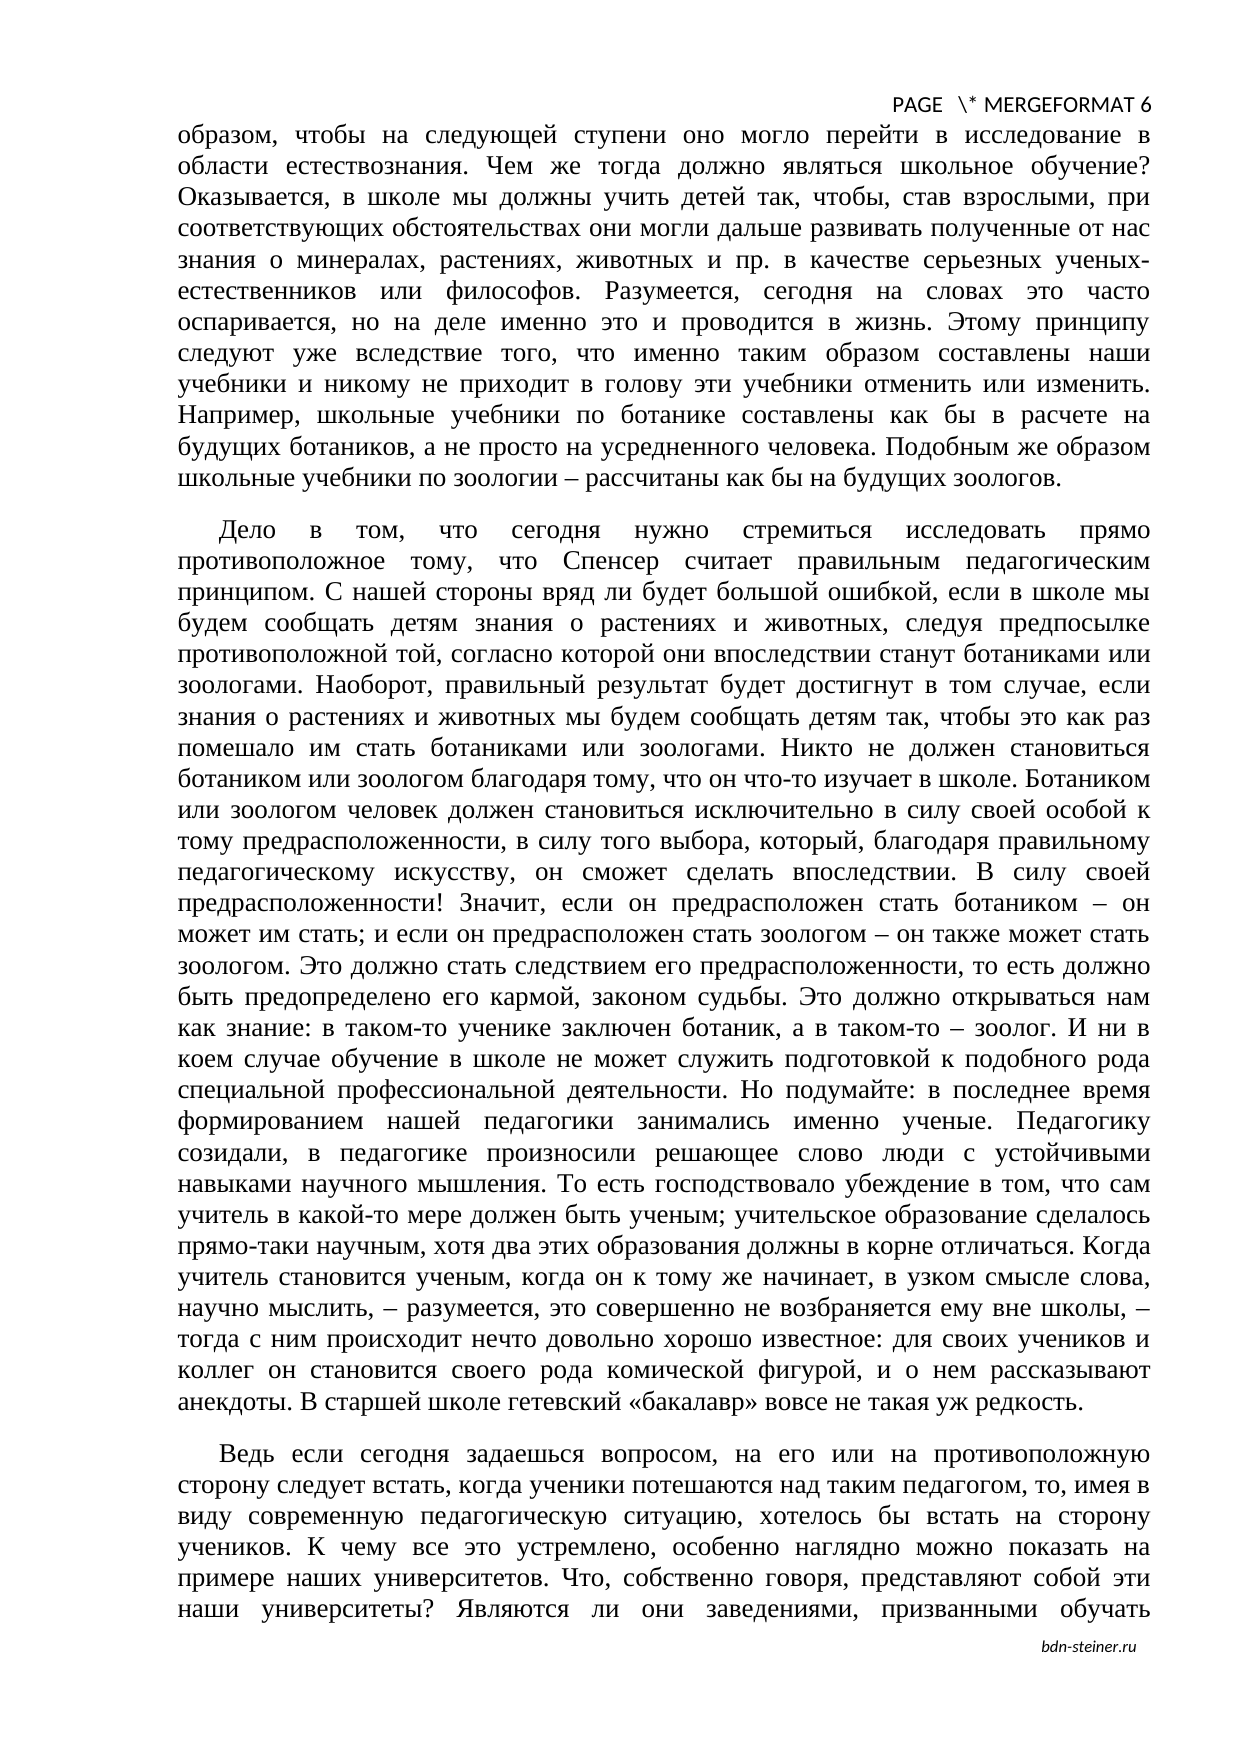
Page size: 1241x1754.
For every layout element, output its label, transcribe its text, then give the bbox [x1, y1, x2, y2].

text Дело в том, что сегодня нужно стремиться исследовать прямо противоположное тому, что Спенсер считает правильным педагогическим принципом. С нашей стороны вряд ли будет большой ошибкой, если в школе мы будем сообщать детям знания о растениях и животных, следуя предпосылке противоположной той, согласно которой они впоследствии станут ботаниками или зоологами. Наоборот, правильный результат будет достигнут в том случае, если знания о растениях и животных мы будем сообщать детям так, чтобы это как раз помешало им стать ботаниками или зоологами. Никто не должен становиться ботаником или зоологом благодаря тому, что он что-то изучает в школе. Ботаником или зоологом человек должен становиться исключительно в силу своей особой к тому предрасположенности, в силу того выбора, который, благодаря правильному педагогическому искусству, он сможет сделать впоследствии. В силу своей предрасположенности! Значит, если он предрасположен стать ботаником – он может им стать; и если он предрасположен стать зоологом – он также может стать зоологом. Это должно стать следствием его предрасположенности, то есть должно быть предопределено его кармой, законом судьбы. Это должно открываться нам как знание: в таком-то ученике заключен ботаник, а в таком-то – зоолог. И ни в коем случае обучение в школе не может служить подготовкой к подобного рода специальной профессиональной деятельности. Но подумайте: в последнее время формированием нашей педагогики занимались именно ученые. Педагогику созидали, в педагогике произносили решающее слово люди с устойчивыми навыками научного мышления. То есть господствовало убеждение в том, что сам учитель в какой-то мере должен быть ученым; учительское образование сделалось прямо-таки научным, хотя два этих образования должны в корне отличаться. Когда учитель становится ученым, когда он к тому же начинает, в узком смысле слова, научно мыслить, – разумеется, это совершенно не возбраняется ему вне школы, – тогда с ним происходит нечто довольно хорошо известное: для своих учеников и коллег он становится своего рода комической фигурой, и о нем рассказывают анекдоты. В старшей школе гетевский «бакалавр» вовсе не такая уж редкость. [177, 513, 1152, 1416]
text образом, чтобы на следующей ступени оно могло перейти в исследование в области естествознания. Чем же тогда должно являться школьное обучение? Оказывается, в школе мы должны учить детей так, чтобы, став взрослыми, при соответствующих обстоятельствах они могли дальше развивать полученные от нас знания о минералах, растениях, животных и пр. в качестве серьезных ученых-естественников или философов. Разумеется, сегодня на словах это часто оспаривается, но на деле именно это и проводится в жизнь. Этому принципу следуют уже вследствие того, что именно таким образом составлены наши учебники и никому не приходит в голову эти учебники отменить или изменить. Например, школьные учебники по ботанике составлены как бы в расчете на будущих ботаников, а не просто на усредненного человека. Подобным же образом школьные учебники по зоологии – рассчитаны как бы на будущих зоологов. [177, 118, 1152, 492]
text Ведь если сегодня задаешься вопросом, на его или на противоположную сторону следует встать, когда ученики потешаются над таким педагогом, то, имея в виду современную педагогическую ситуацию, хотелось бы встать на сторону учеников. К чему все это устремлено, особенно наглядно можно показать на примере наших университетов. Что, собственно говоря, представляют собой эти наши университеты? Являются ли они заведениями, призванными обучать [177, 1437, 1152, 1624]
